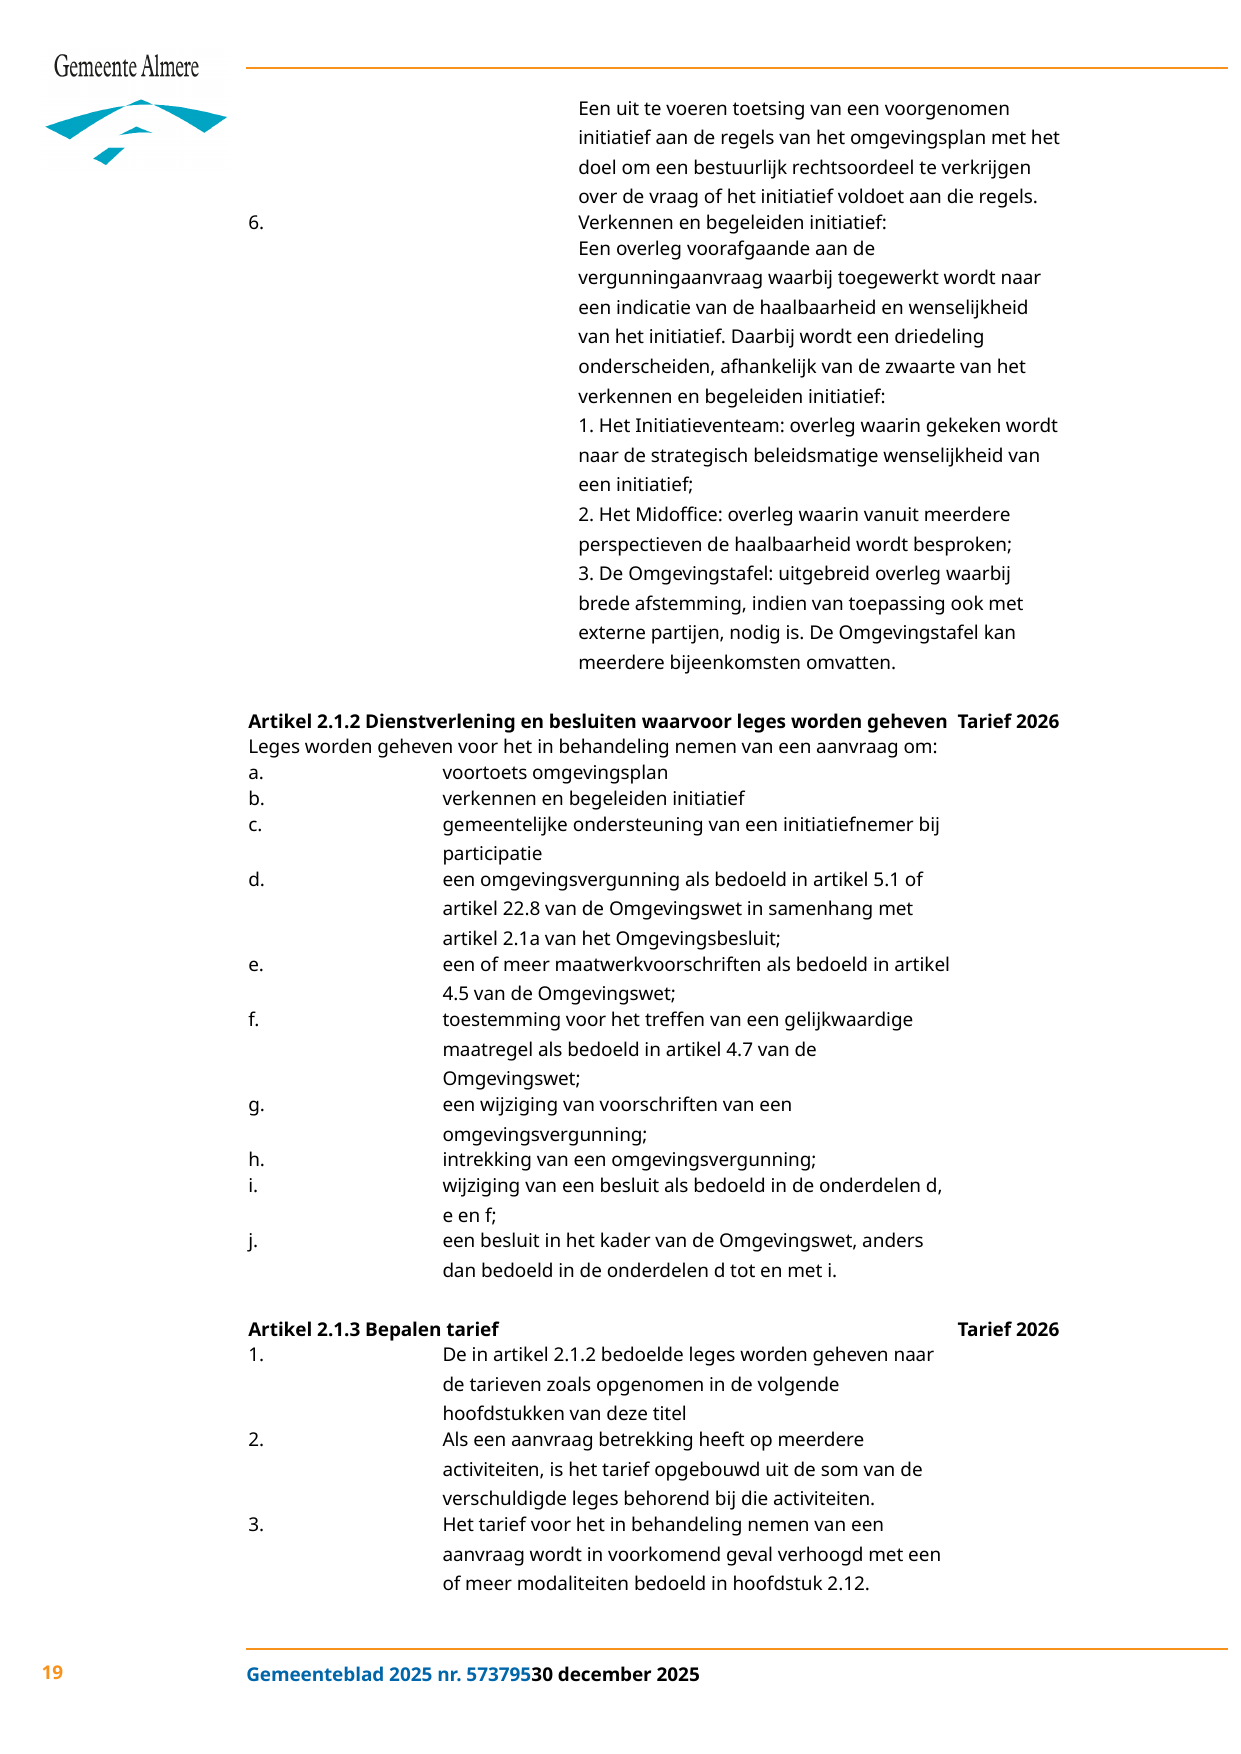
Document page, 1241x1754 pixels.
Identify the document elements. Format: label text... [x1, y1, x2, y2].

table_cell h. [248, 1146, 442, 1172]
picture [41, 47, 231, 172]
table_cell j. [248, 1228, 442, 1283]
table_cell intrekking van een omgevingsvergunning; [442, 1146, 957, 1172]
table_cell [958, 951, 1152, 1006]
table_cell Als een aanvraag betrekking heeft op meerdere activiteiten, is het tarief opgebouwd uit de som van de verschuldigde leges behorend bij die activiteiten. [442, 1426, 957, 1511]
table_cell een wijziging van voorschriften van een omgevingsvergunning; [442, 1091, 957, 1146]
table_cell Een overleg voorafgaande aan de vergunningaanvraag waarbij toegewerkt wordt naar een indicatie van de haalbaarheid en wenselijkheid van het initiatief. Daarbij wordt een driedeling onderscheiden, afhankelijk van de zwaarte van het verkennen en begeleiden initiatief: 1. Het Initiatieventeam: overleg waarin gekeken wordt naar de strategisch beleidsmatige wenselijkheid van een initiatief; 2. Het Midoffice: overleg waarin vanuit meerdere perspectieven de haalbaarheid wordt besproken; 3. De Omgevingstafel: uitgebreid overleg waarbij brede afstemming, indien van toepassing ook met externe partijen, nodig is. De Omgevingstafel kan meerdere bijeenkomsten omvatten. [578, 235, 1061, 675]
table_cell voortoets omgevingsplan [442, 759, 957, 785]
table_cell [958, 1146, 1152, 1172]
table_header Tarief 2026 [958, 1316, 1152, 1341]
table_cell d. [248, 866, 442, 951]
table_cell f. [248, 1006, 442, 1091]
table_cell [1061, 95, 1152, 209]
table_cell een besluit in het kader van de Omgevingswet, anders dan bedoeld in de onderdelen d tot en met i. [442, 1228, 957, 1283]
table_cell [958, 1091, 1152, 1146]
table_cell 3. [248, 1511, 442, 1596]
table_cell een omgevingsvergunning als bedoeld in artikel 5.1 of artikel 22.8 van de Omgevingswet in samenhang met artikel 2.1a van het Omgevingsbesluit; [442, 866, 957, 951]
table_cell [958, 1172, 1152, 1227]
table_cell gemeentelijke ondersteuning van een initiatiefnemer bij participatie [442, 811, 957, 866]
table_cell [1061, 235, 1152, 675]
table_cell Verkennen en begeleiden initiatief: [578, 209, 1061, 235]
table_cell g. [248, 1091, 442, 1146]
table_header Artikel 2.1.2 Dienstverlening en besluiten waarvoor leges worden geheven [248, 708, 957, 733]
table_header Artikel 2.1.3 Bepalen tarief [248, 1316, 957, 1341]
table_cell [958, 759, 1152, 785]
table_cell [958, 785, 1152, 811]
table_cell e. [248, 951, 442, 1006]
table_cell c. [248, 811, 442, 866]
table_cell 1. [248, 1341, 442, 1426]
table_cell [958, 1426, 1152, 1511]
table_cell wijziging van een besluit als bedoeld in de onderdelen d, e en f; [442, 1172, 957, 1227]
table_cell [1061, 209, 1152, 235]
table_cell verkennen en begeleiden initiatief [442, 785, 957, 811]
table_cell [958, 1511, 1152, 1596]
table_cell [958, 1228, 1152, 1283]
table_cell toestemming voor het treffen van een gelijkwaardige maatregel als bedoeld in artikel 4.7 van de Omgevingswet; [442, 1006, 957, 1091]
table_cell 6. [248, 209, 578, 235]
table_cell Het tarief voor het in behandeling nemen van een aanvraag wordt in voorkomend geval verhoogd met een of meer modaliteiten bedoeld in hoofdstuk 2.12. [442, 1511, 957, 1596]
table_cell Een uit te voeren toetsing van een voorgenomen initiatief aan de regels van het omgevingsplan met het doel om een bestuurlijk rechtsoordeel te verkrijgen over de vraag of het initiatief voldoet aan die regels. [578, 95, 1061, 209]
table_cell Leges worden geheven voor het in behandeling nemen van een aanvraag om: [248, 734, 1152, 759]
table_cell [958, 811, 1152, 866]
table_cell [248, 95, 578, 209]
table_cell [248, 235, 578, 675]
table_cell 2. [248, 1426, 442, 1511]
table_cell i. [248, 1172, 442, 1227]
table_header Tarief 2026 [958, 708, 1152, 733]
table_cell een of meer maatwerkvoorschriften als bedoeld in artikel 4.5 van de Omgevingswet; [442, 951, 957, 1006]
table_cell b. [248, 785, 442, 811]
table_cell [958, 1006, 1152, 1091]
table_cell [958, 1341, 1152, 1426]
table_cell De in artikel 2.1.2 bedoelde leges worden geheven naar de tarieven zoals opgenomen in de volgende hoofdstukken van deze titel [442, 1341, 957, 1426]
table_cell a. [248, 759, 442, 785]
table_cell [958, 866, 1152, 951]
